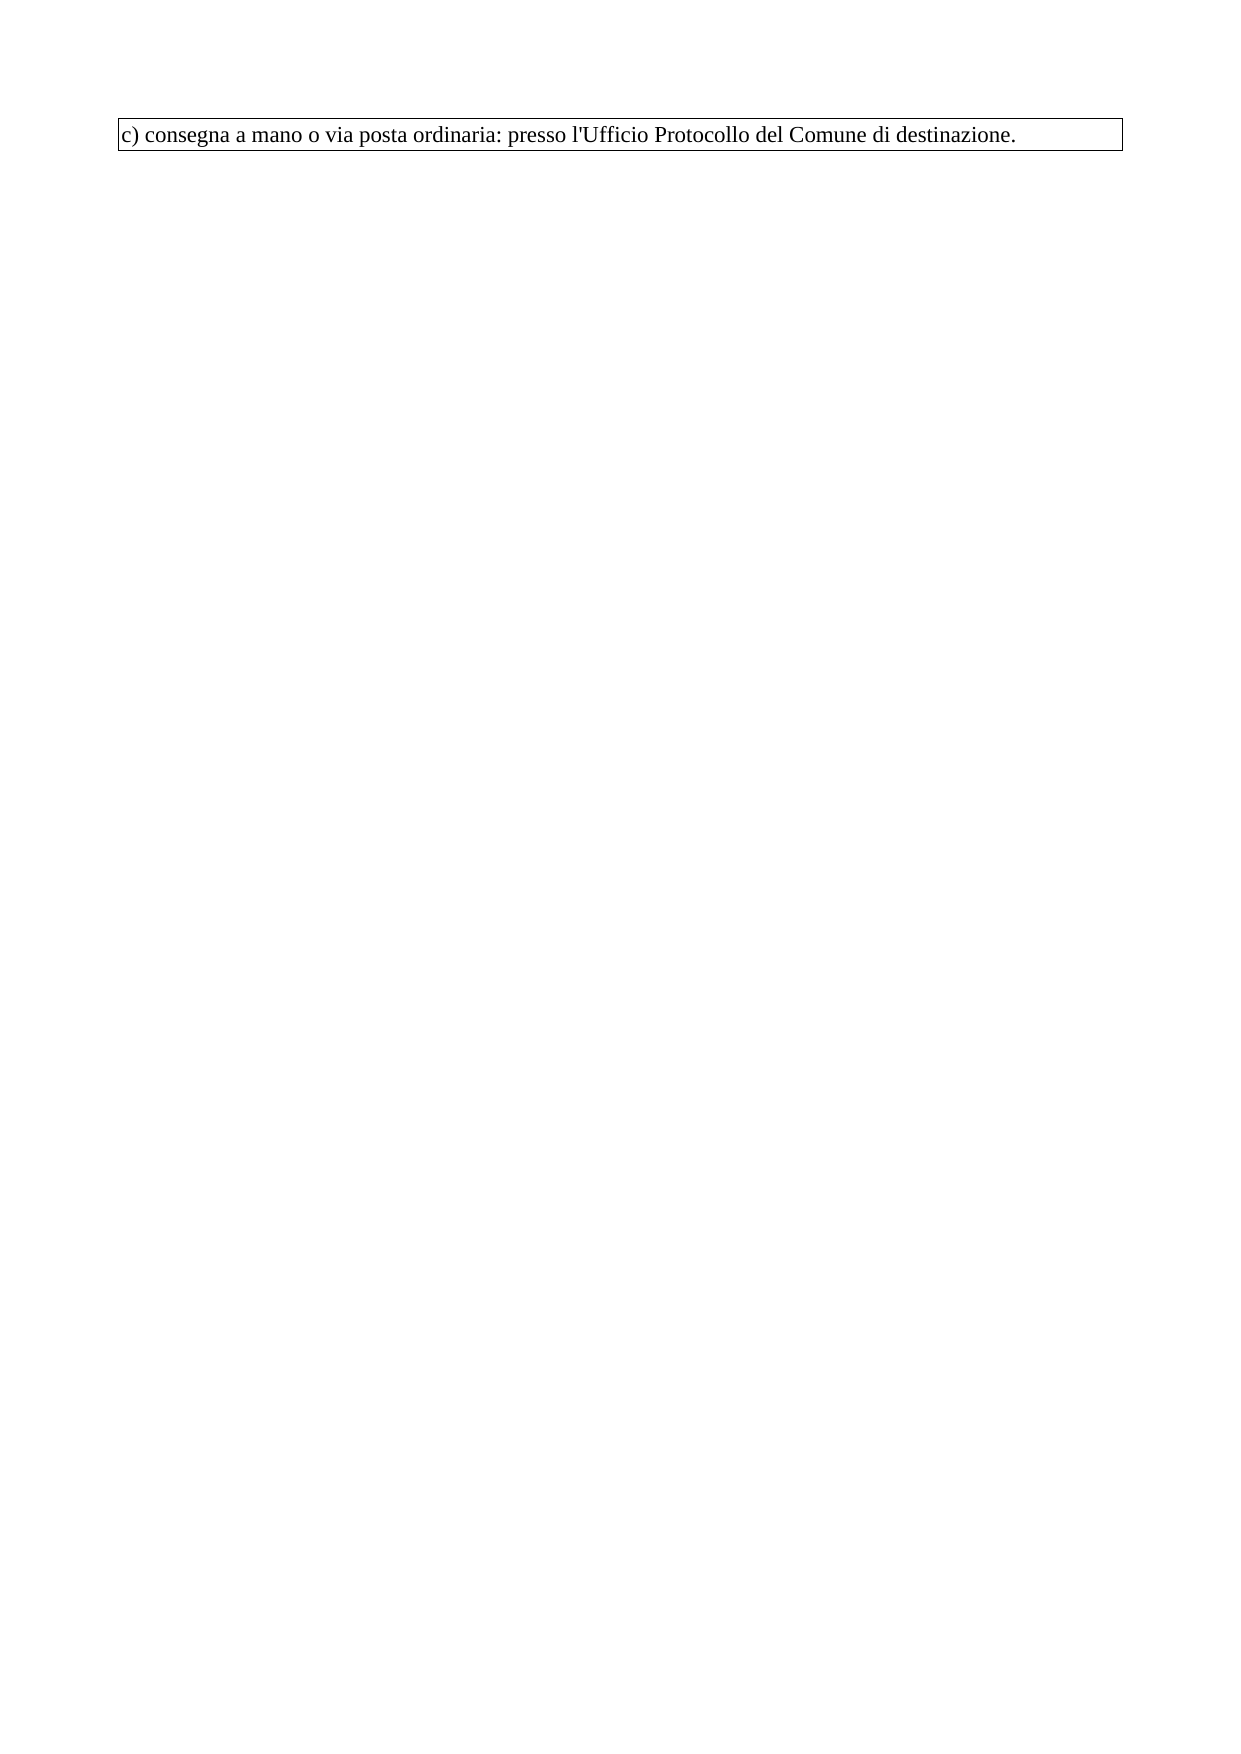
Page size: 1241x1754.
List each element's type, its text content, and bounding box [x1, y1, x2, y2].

text c) consegna a mano o via posta ordinaria: presso l'Ufficio Protocollo del Comune di destinazione. [119, 119, 1122, 150]
